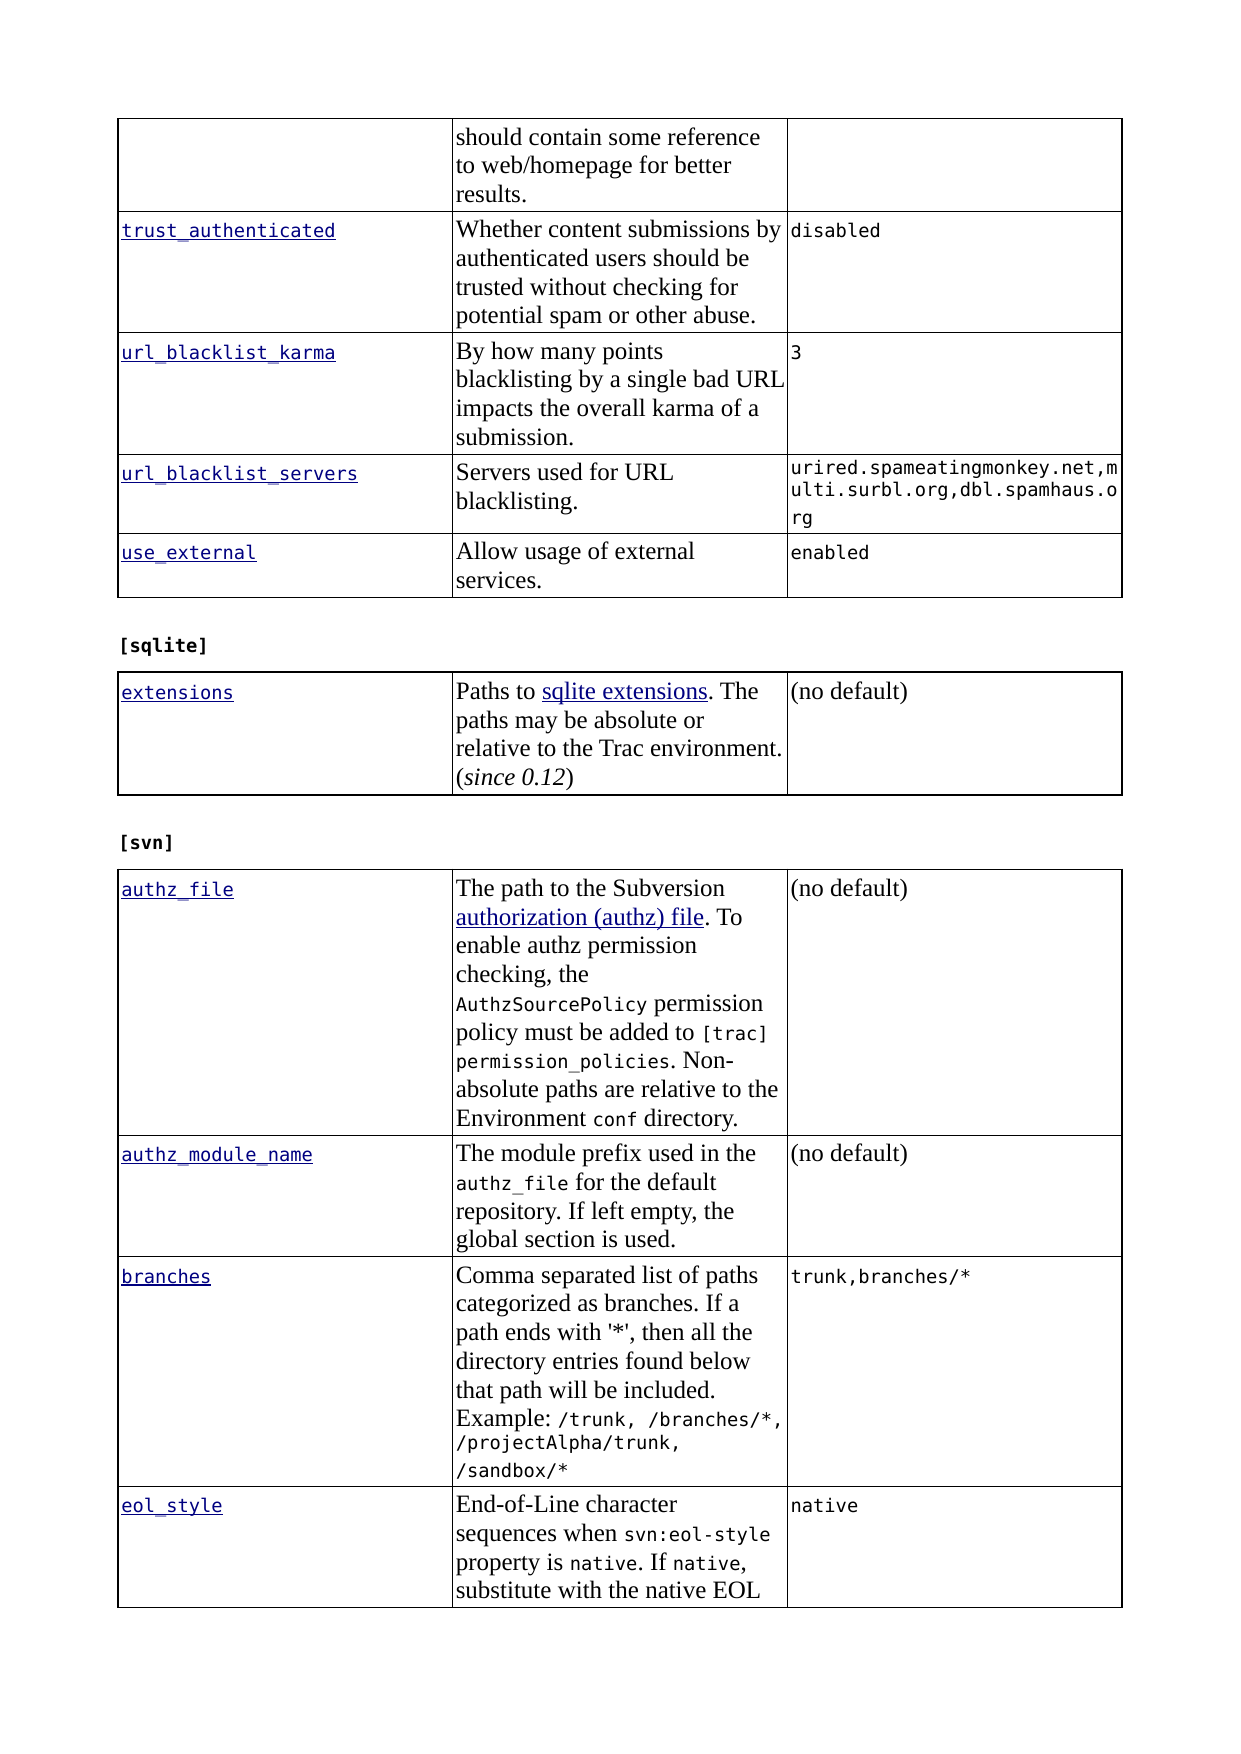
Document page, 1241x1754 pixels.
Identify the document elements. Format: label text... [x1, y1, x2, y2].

table_cell Comma separated list of paths categorized as branches. If a path ends with '*', then all the directory entries found below that path will be included. Example: /trunk, /branches/*, /projectAlpha/trunk, /sandbox/* [453, 1257, 787, 1486]
table_header extensions [119, 673, 452, 794]
table_cell End-of-Line character sequences when svn:eol-style property is native. If native, substitute with the native EOL [453, 1487, 787, 1607]
table_cell disabled [788, 212, 1121, 332]
table_cell 3 [788, 333, 1121, 454]
table_cell Allow usage of external services. [453, 534, 787, 597]
table_cell The module prefix used in the authz_file for the default repository. If left empty, the global section is used. [453, 1136, 787, 1256]
table_cell By how many points blacklisting by a single bad URL impacts the overall karma of a submission. [453, 333, 787, 454]
subtitle [sqlite] [118, 623, 1122, 659]
table_cell [119, 119, 452, 211]
table_cell enabled [788, 534, 1121, 597]
table_cell Whether content submissions by authenticated users should be trusted without checking for potential spam or other abuse. [453, 212, 787, 332]
table_cell [788, 119, 1121, 211]
table_cell branches [119, 1257, 452, 1486]
table_header (no default) [788, 673, 1121, 794]
table_cell native [788, 1487, 1121, 1607]
table_cell trunk,branches/* [788, 1257, 1121, 1486]
table_cell url_blacklist_servers [119, 455, 452, 533]
table_cell use_external [119, 534, 452, 597]
table_cell Servers used for URL blacklisting. [453, 455, 787, 533]
table_header (no default) [788, 870, 1121, 1135]
table_header authz_file [119, 870, 452, 1135]
table_cell url_blacklist_karma [119, 333, 452, 454]
table_cell (no default) [788, 1136, 1121, 1256]
table_cell should contain some reference to web/homepage for better results. [453, 119, 787, 211]
table_cell urired.spameatingmonkey.net,multi.surbl.org,dbl.spamhaus.org [788, 455, 1121, 533]
table_header Paths to ​sqlite extensions. The paths may be absolute or relative to the Trac environment. (since 0.12) [453, 673, 787, 794]
table_header The path to the Subversion ​authorization (authz) file. To enable authz permission checking, the AuthzSourcePolicy permission policy must be added to [trac] permission_policies. Non-absolute paths are relative to the Environment conf directory. [453, 870, 787, 1135]
table_cell authz_module_name [119, 1136, 452, 1256]
table_cell eol_style [119, 1487, 452, 1607]
subtitle [svn] [118, 821, 1122, 856]
table_cell trust_authenticated [119, 212, 452, 332]
